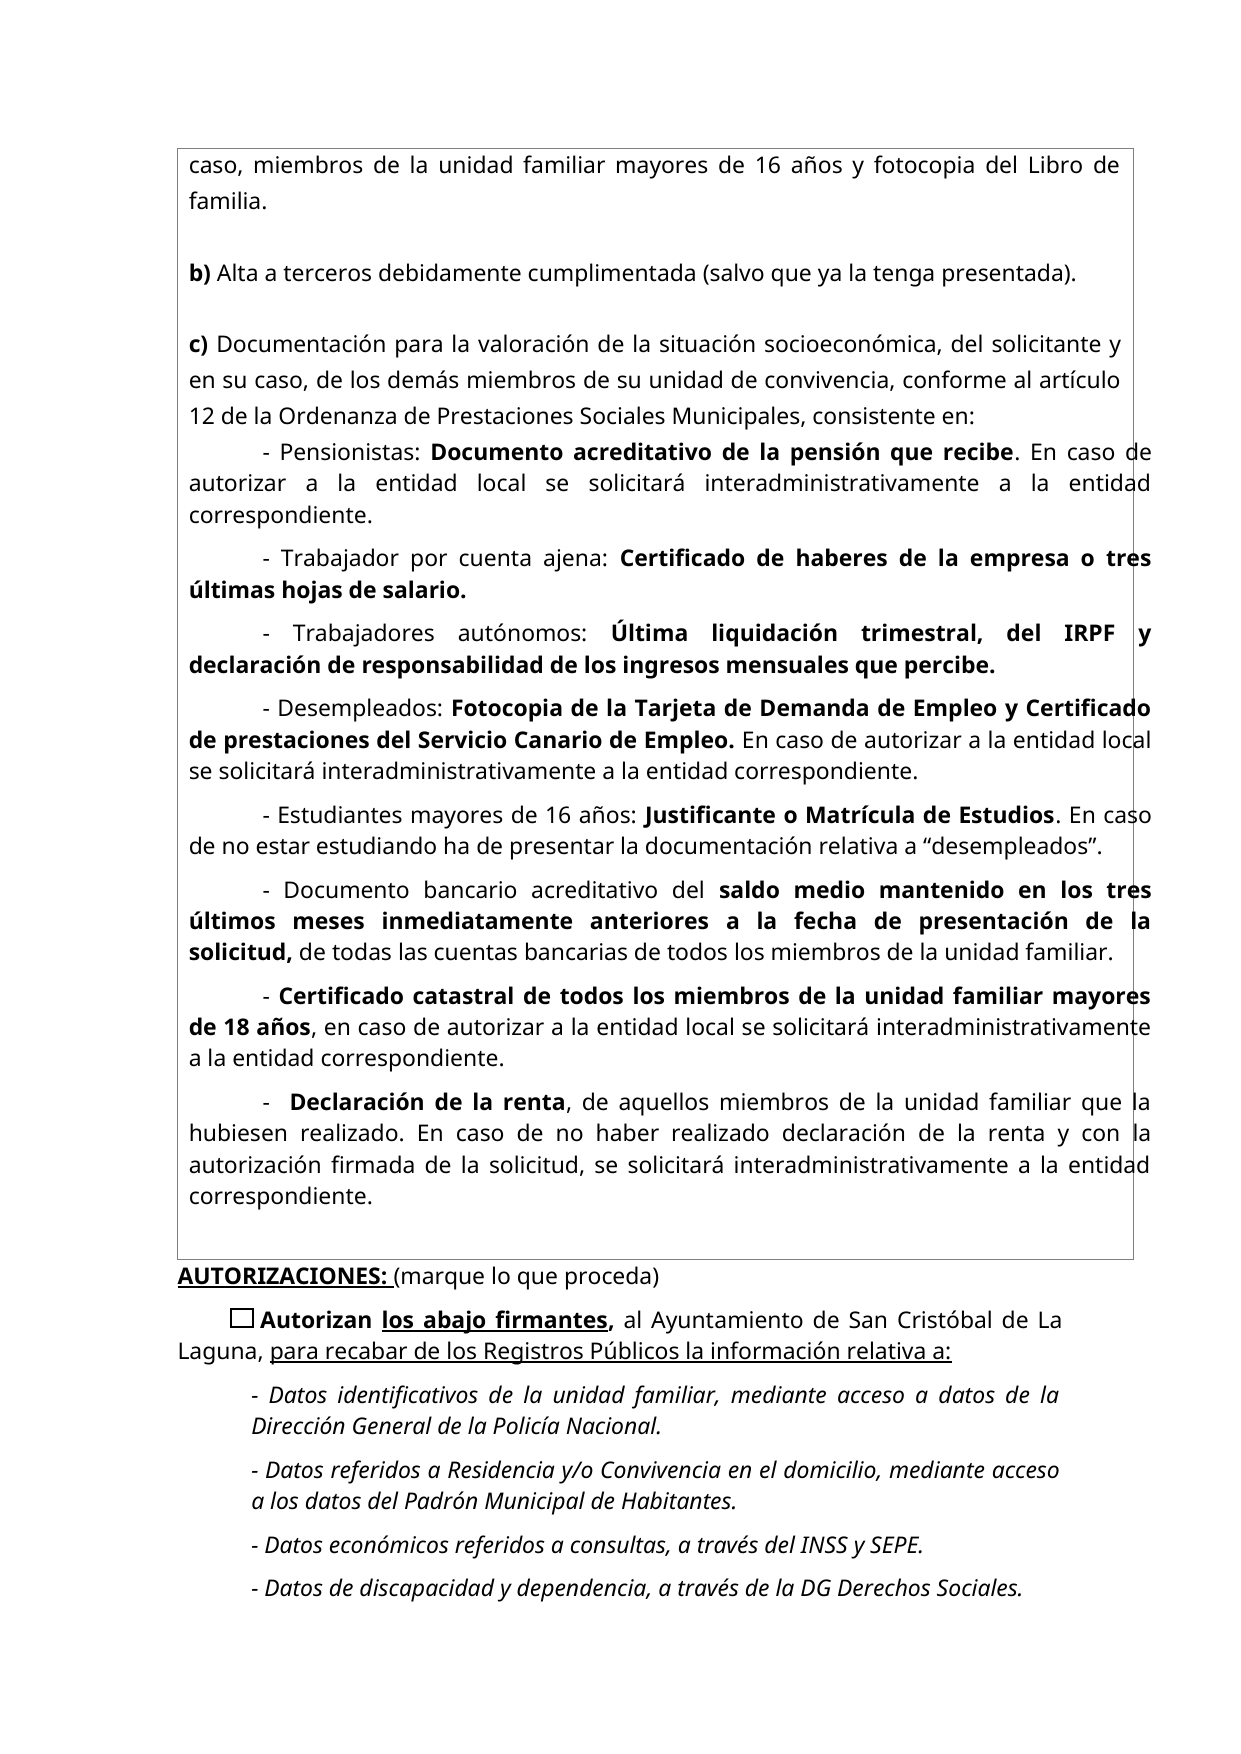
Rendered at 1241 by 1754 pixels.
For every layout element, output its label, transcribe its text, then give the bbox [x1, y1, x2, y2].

text Autorizan los abajo firmantes, al Ayuntamiento de San Cristóbal de La Laguna, para recabar de los Registros Públicos la información relativa a: [177, 1303, 1063, 1366]
text - Datos de discapacidad y dependencia, a través de la DG Derechos Sociales. [177, 1572, 1063, 1603]
table_header a) Fotocopia del DNI del titular del recibo Impuesto sobre Bienes Inmuebles y, en su caso, miembros de la unidad familiar mayores de 16 años y fotocopia del Libro de familia. b) Alta a terceros debidamente cumplimentada (salvo que ya la tenga presentada). c) Documentación para la valoración de la situación socioeconómica, del solicitante y en su caso, de los demás miembros de su unidad de convivencia, conforme al artículo 12 de la Ordenanza de Prestaciones Sociales Municipales, consistente en: - Pensionistas: Documento acreditativo de la pensión que recibe. En caso de autorizar a la entidad local se solicitará interadministrativamente a la entidad correspondiente. - Trabajador por cuenta ajena: Certificado de haberes de la empresa o tres últimas hojas de salario. - Trabajadores autónomos: Última liquidación trimestral, del IRPF y declaración de responsabilidad de los ingresos mensuales que percibe. - Desempleados: Fotocopia de la Tarjeta de Demanda de Empleo y Certificado de prestaciones del Servicio Canario de Empleo. En caso de autorizar a la entidad local se solicitará interadministrativamente a la entidad correspondiente. - Estudiantes mayores de 16 años: Justificante o Matrícula de Estudios. En caso de no estar estudiando ha de presentar la documentación relativa a “desempleados”. - Documento bancario acreditativo del saldo medio mantenido en los tres últimos meses inmediatamente anteriores a la fecha de presentación de la solicitud, de todas las cuentas bancarias de todos los miembros de la unidad familiar. - Certificado catastral de todos los miembros de la unidad familiar mayores de 18 años, en caso de autorizar a la entidad local se solicitará interadministrativamente a la entidad correspondiente. - Declaración de la renta, de aquellos miembros de la unidad familiar que la hubiesen realizado. En caso de no haber realizado declaración de la renta y con la autorización firmada de la solicitud, se solicitará interadministrativamente a la entidad correspondiente. [178, 149, 1133, 1259]
text AUTORIZACIONES: (marque lo que proceda) [177, 1260, 1093, 1291]
text - Datos referidos a Residencia y/o Convivencia en el domicilio, mediante acceso a los datos del Padrón Municipal de Habitantes. [251, 1453, 1063, 1516]
text - Datos económicos referidos a consultas, a través del INSS y SEPE. [177, 1528, 1063, 1560]
text - Datos identificativos de la unidad familiar, mediante acceso a datos de la Dirección General de la Policía Nacional. [251, 1378, 1063, 1441]
